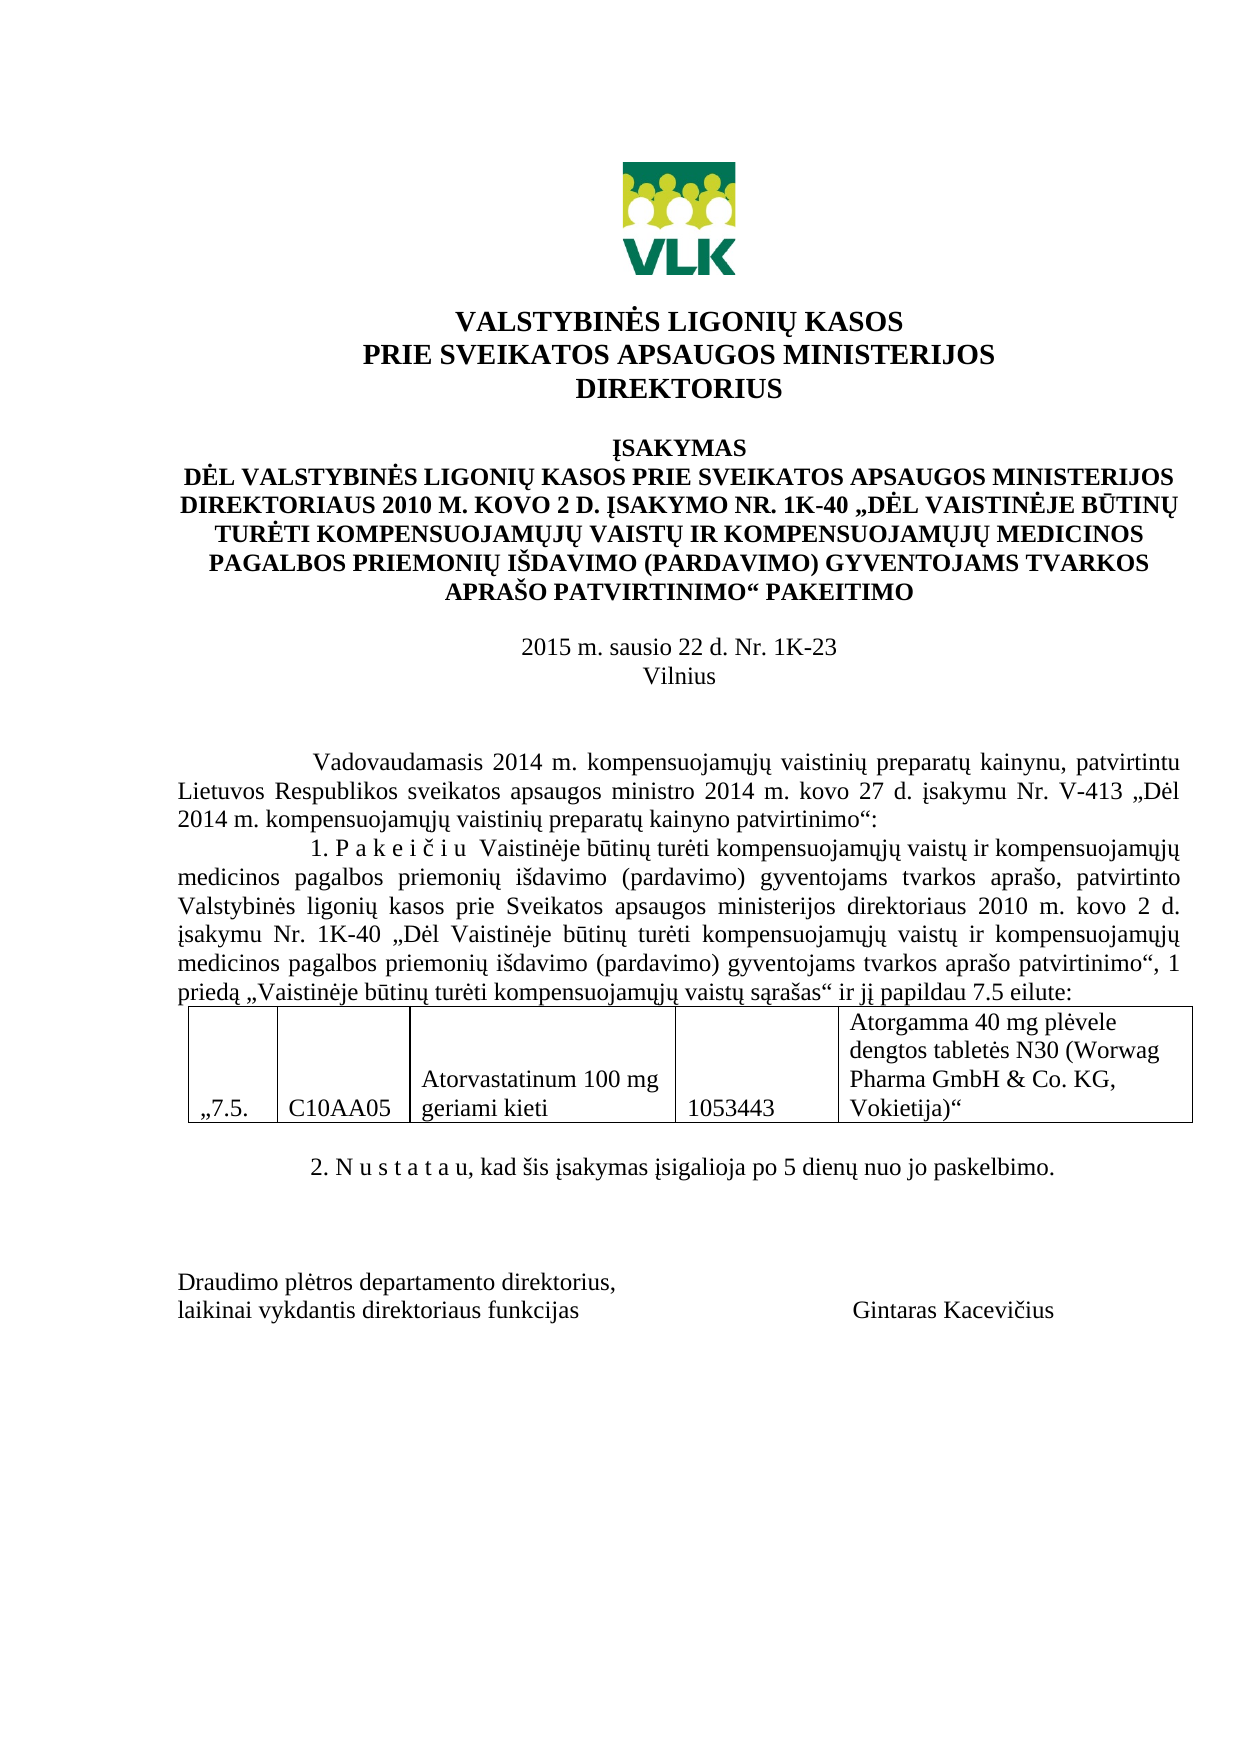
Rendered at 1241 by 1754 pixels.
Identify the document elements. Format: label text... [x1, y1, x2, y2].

text Vadovaudamasis 2014 m. kompensuojamųjų vaistinių preparatų kainynu, patvirtintu Lietuvos Respublikos sveikatos apsaugos ministro 2014 m. kovo 27 d. įsakymu Nr. V-413 „Dėl 2014 m. kompensuojamųjų vaistinių preparatų kainyno patvirtinimo“: [177, 747, 1181, 833]
table_header C10AA05 [278, 1007, 409, 1122]
table_header Atorgamma 40 mg plėvele dengtos tabletės N30 (Worwag Pharma GmbH & Co. KG, Vokietija)“ [839, 1007, 1192, 1122]
text 2. N u s t a t a u, kad šis įsakymas įsigalioja po 5 dienų nuo jo paskelbimo. [177, 1152, 1181, 1180]
text 2015 m. sausio 22 d. Nr. 1K-23 [177, 632, 1181, 661]
text Draudimo plėtros departamento direktorius, [177, 1267, 1181, 1295]
table_header Atorvastatinum 100 mg geriami kieti [411, 1007, 675, 1122]
text Vilnius [177, 661, 1181, 689]
table_header „7.5. [189, 1007, 277, 1122]
text laikinai vykdantis direktoriaus funkcijas Gintaras Kacevičius [177, 1295, 1181, 1324]
text DIREKTORIUS [177, 371, 1181, 404]
text PRIE SVEIKATOS APSAUGOS MINISTERIJOS [177, 337, 1181, 371]
text VALSTYBINĖS LIGONIŲ KASOS [177, 304, 1181, 337]
text 1. P a k e i č i u Vaistinėje būtinų turėti kompensuojamųjų vaistų ir kompensuojamųjų medicinos pagalbos priemonių išdavimo (pardavimo) gyventojams tvarkos aprašo, patvirtinto Valstybinės ligonių kasos prie Sveikatos apsaugos ministerijos direktoriaus 2010 m. kovo 2 d. įsakymu Nr. 1K-40 „Dėl Vaistinėje būtinų turėti kompensuojamųjų vaistų ir kompensuojamųjų medicinos pagalbos priemonių išdavimo (pardavimo) gyventojams tvarkos aprašo patvirtinimo“, 1 priedą „Vaistinėje būtinų turėti kompensuojamųjų vaistų sąrašas“ ir jį papildau 7.5 eilute: [177, 833, 1181, 1006]
table_header 1053443 [676, 1007, 838, 1122]
text ĮSAKYMAS [177, 433, 1181, 462]
text DĖL VALSTYBINĖS LIGONIŲ KASOS PRIE SVEIKATOS APSAUGOS MINISTERIJOS DIREKTORIAUS 2010 M. KOVO 2 D. ĮSAKYMO nR. 1K-40 „dĖL VAISTINĖJE BŪTINŲ TURĖTI KOMPENSUOJAMŲJŲ VAISTŲ IR KOMPENSUOJAMŲJŲ MEDICINOS PAGALBOS PRIEMONIŲ IŠDAVIMO (PARDAVIMO) GYVENTOJAMS TVARKOS APRAŠO PATVIRTINIMO“ PAKEITIMO [177, 462, 1181, 606]
